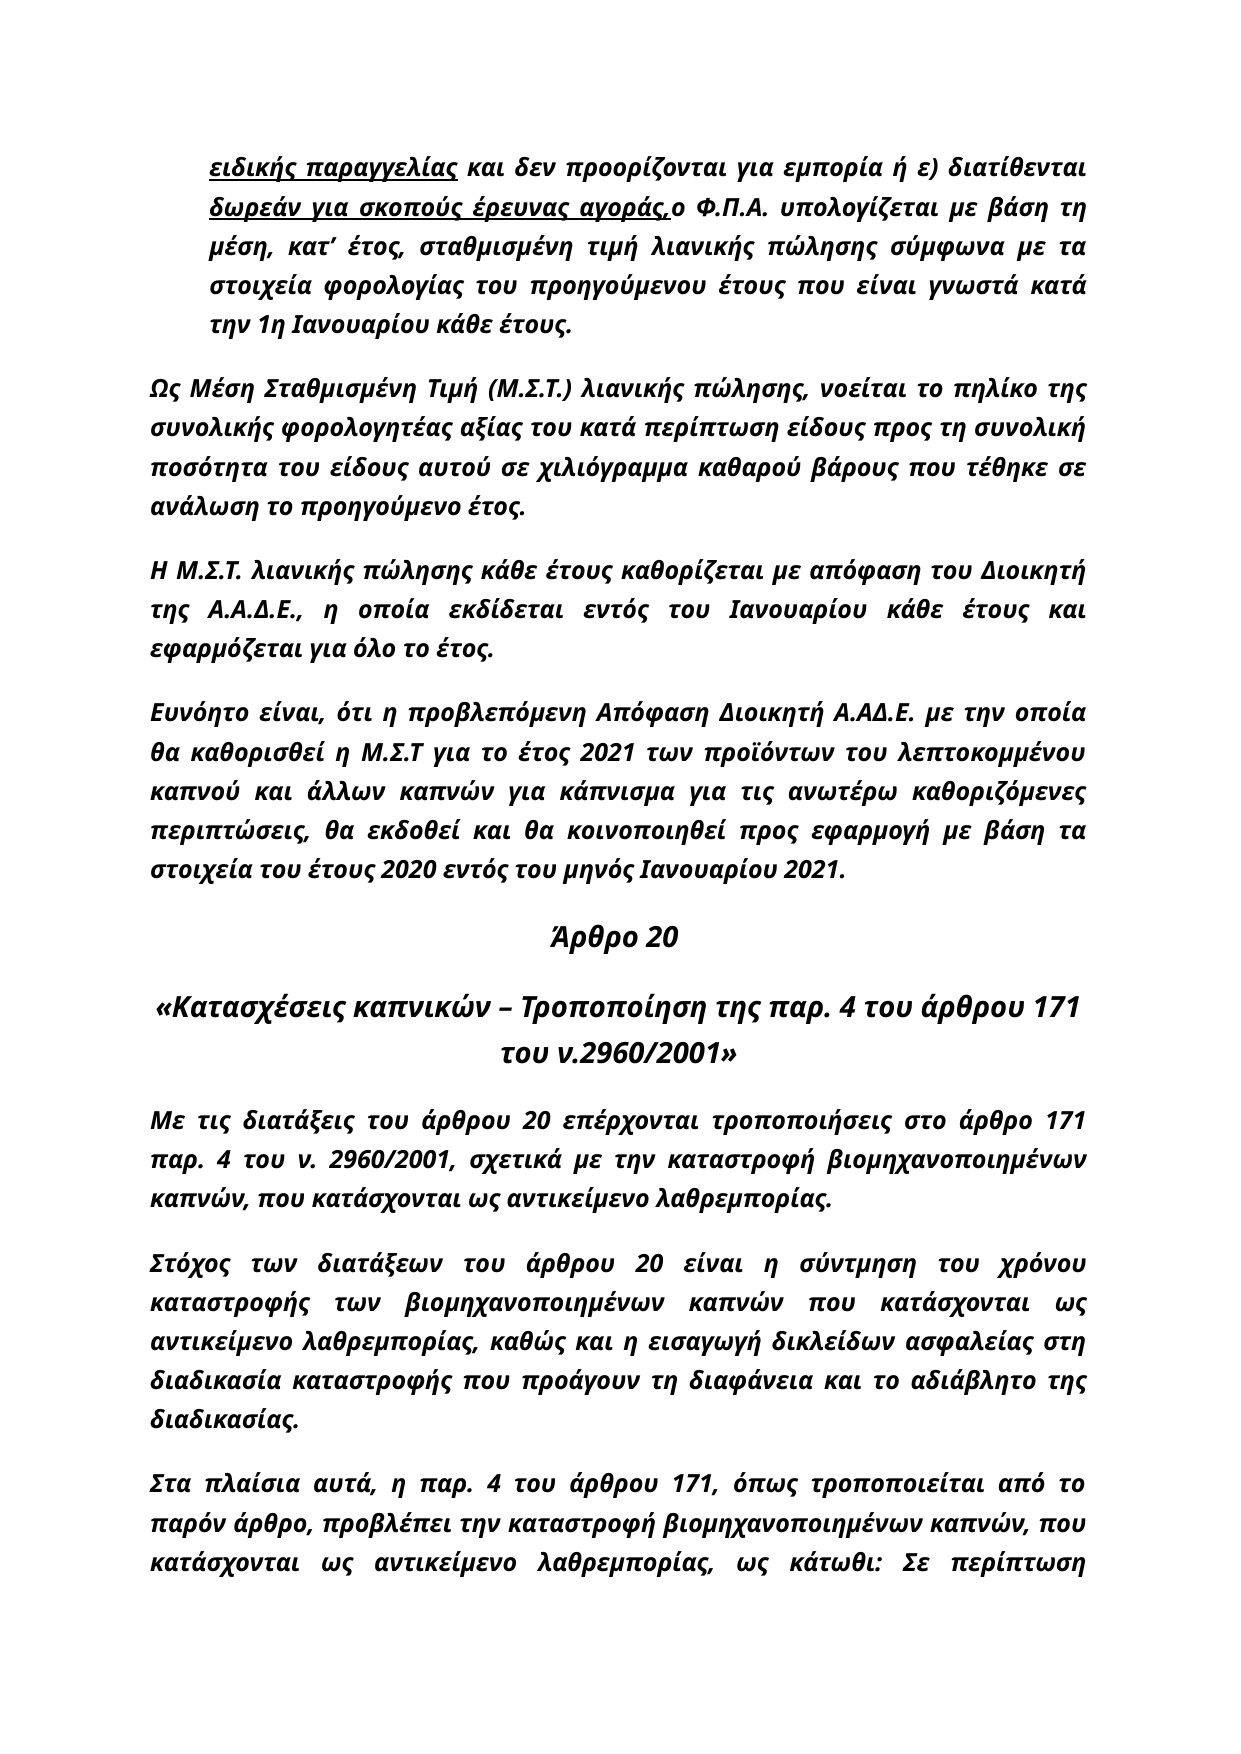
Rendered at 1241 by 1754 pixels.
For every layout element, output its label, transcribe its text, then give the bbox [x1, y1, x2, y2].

text Ως Μέση Σταθμισμένη Τιμή (Μ.Σ.Τ.) λιανικής πώλησης, νοείται το πηλίκο της συνολικής φορολογητέας αξίας του κατά περίπτωση είδους προς τη συνολική ποσότητα του είδους αυτού σε χιλιόγραμμα καθαρού βάρους που τέθηκε σε ανάλωση το προηγούμενο έτος. [150, 371, 1090, 522]
subtitle «Κατασχέσεις καπνικών – Τροποποίηση της παρ. 4 του άρθρου 171 του ν.2960/2001» [150, 986, 1090, 1072]
subtitle Άρθρο 20 [150, 916, 1090, 956]
text Στα πλαίσια αυτά, η παρ. 4 του άρθρου 171, όπως τροποποιείται από το παρόν άρθρο, προβλέπει την καταστροφή βιομηχανοποιημένων καπνών, που κατάσχονται ως αντικείμενο λαθρεμπορίας, ως κάτωθι: Σε περίπτωση [150, 1466, 1090, 1578]
text Η Μ.Σ.Τ. λιανικής πώλησης κάθε έτους καθορίζεται με απόφαση του Διοικητή της Α.Α.Δ.Ε., η οποία εκδίδεται εντός του Ιανουαρίου κάθε έτους και εφαρμόζεται για όλο το έτος. [150, 552, 1090, 665]
text Στόχος των διατάξεων του άρθρου 20 είναι η σύντμηση του χρόνου καταστροφής των βιομηχανοποιημένων καπνών που κατάσχονται ως αντικείμενο λαθρεμπορίας, καθώς και η εισαγωγή δικλείδων ασφαλείας στη διαδικασία καταστροφής που προάγουν τη διαφάνεια και το αδιάβλητο της διαδικασίας. [150, 1245, 1090, 1436]
text Ευνόητο είναι, ότι η προβλεπόμενη Απόφαση Διοικητή Α.ΑΔ.Ε. με την οποία θα καθορισθεί η Μ.Σ.Τ για το έτος 2021 των προϊόντων του λεπτοκομμένου καπνού και άλλων καπνών για κάπνισμα για τις ανωτέρω καθοριζόμενες περιπτώσεις, θα εκδοθεί και θα κοινοποιηθεί προς εφαρμογή με βάση τα στοιχεία του έτους 2020 εντός του μηνός Ιανουαρίου 2021. [150, 695, 1090, 886]
list ειδικής παραγγελίας και δεν προορίζονται για εμπορία ή ε) διατίθενται δωρεάν για σκοπούς έρευνας αγοράς,ο Φ.Π.Α. υπολογίζεται με βάση τη μέση, κατ’ έτος, σταθμισμένη τιμή λιανικής πώλησης σύμφωνα με τα στοιχεία φορολογίας του προηγούμενου έτους που είναι γνωστά κατά την 1η Ιανουαρίου κάθε έτους. [150, 150, 1090, 341]
text Με τις διατάξεις του άρθρου 20 επέρχονται τροποποιήσεις στο άρθρο 171 παρ. 4 του ν. 2960/2001, σχετικά με την καταστροφή βιομηχανοποιημένων καπνών, που κατάσχονται ως αντικείμενο λαθρεμπορίας. [150, 1103, 1090, 1215]
